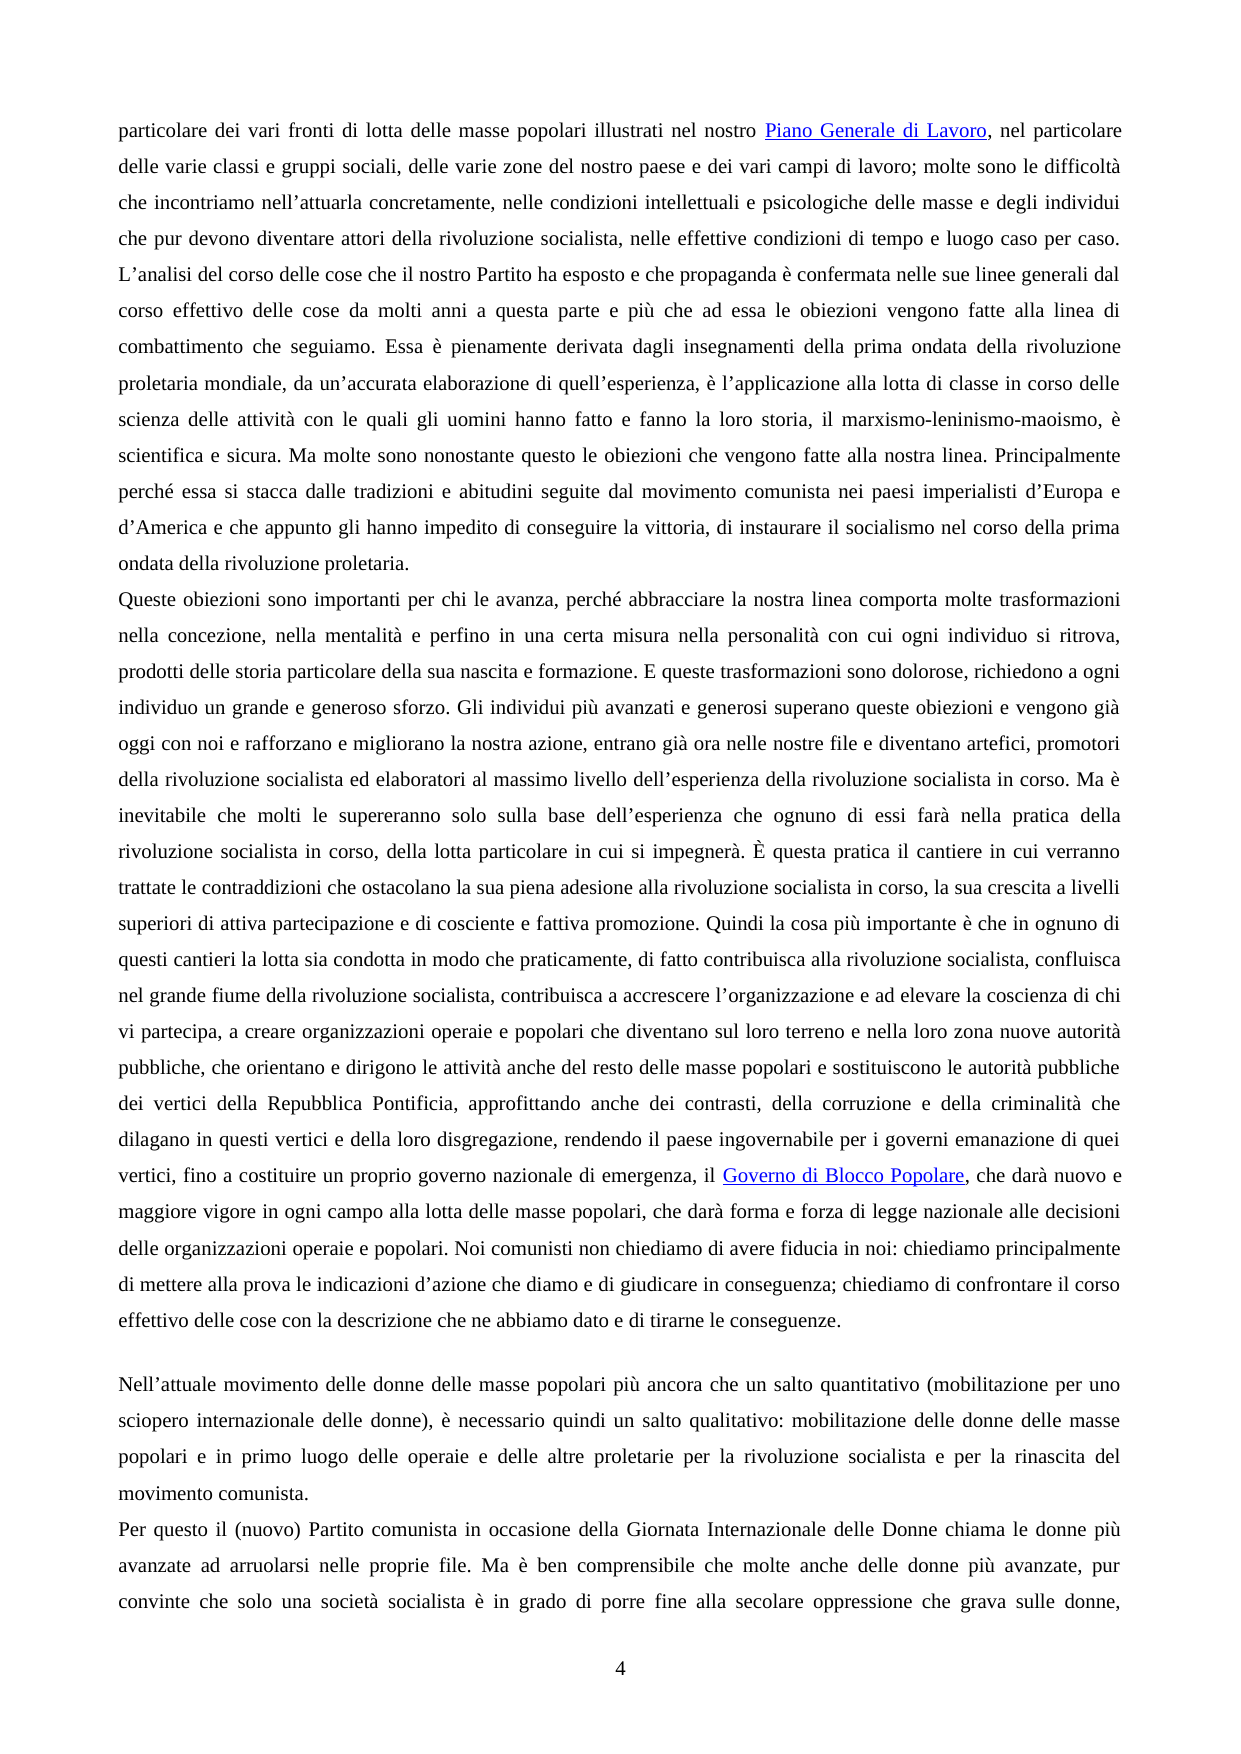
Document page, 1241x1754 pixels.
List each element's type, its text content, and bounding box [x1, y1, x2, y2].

text Queste obiezioni sono importanti per chi le avanza, perché abbracciare la nostra linea comporta molte trasformazioni nella concezione, nella mentalità e perfino in una certa misura nella personalità con cui ogni individuo si ritrova, prodotti delle storia particolare della sua nascita e formazione. E queste trasformazioni sono dolorose, richiedono a ogni individuo un grande e generoso sforzo. Gli individui più avanzati e generosi superano queste obiezioni e vengono già oggi con noi e rafforzano e migliorano la nostra azione, entrano già ora nelle nostre file e diventano artefici, promotori della rivoluzione socialista ed elaboratori al massimo livello dell’esperienza della rivoluzione socialista in corso. Ma è inevitabile che molti le supereranno solo sulla base dell’esperienza che ognuno di essi farà nella pratica della rivoluzione socialista in corso, della lotta particolare in cui si impegnerà. È questa pratica il cantiere in cui verranno trattate le contraddizioni che ostacolano la sua piena adesione alla rivoluzione socialista in corso, la sua crescita a livelli superiori di attiva partecipazione e di cosciente e fattiva promozione. Quindi la cosa più importante è che in ognuno di questi cantieri la lotta sia condotta in modo che praticamente, di fatto contribuisca alla rivoluzione socialista, confluisca nel grande fiume della rivoluzione socialista, contribuisca a accrescere l’organizzazione e ad elevare la coscienza di chi vi partecipa, a creare organizzazioni operaie e popolari che diventano sul loro terreno e nella loro zona nuove autorità pubbliche, che orientano e dirigono le attività anche del resto delle masse popolari e sostituiscono le autorità pubbliche dei vertici della Repubblica Pontificia, approfittando anche dei contrasti, della corruzione e della criminalità che dilagano in questi vertici e della loro disgregazione, rendendo il paese ingovernabile per i governi emanazione di quei vertici, fino a costituire un proprio governo nazionale di emergenza, il Governo di Blocco Popolare, che darà nuovo e maggiore vigore in ogni campo alla lotta delle masse popolari, che darà forma e forza di legge nazionale alle decisioni delle organizzazioni operaie e popolari. Noi comunisti non chiediamo di avere fiducia in noi: chiediamo principalmente di mettere alla prova le indicazioni d’azione che diamo e di giudicare in conseguenza; chiediamo di confrontare il corso effettivo delle cose con la descrizione che ne abbiamo dato e di tirarne le conseguenze. [118, 587, 1122, 1332]
text particolare dei vari fronti di lotta delle masse popolari illustrati nel nostro Piano Generale di Lavoro, nel particolare delle varie classi e gruppi sociali, delle varie zone del nostro paese e dei vari campi di lavoro; molte sono le difficoltà che incontriamo nell’attuarla concretamente, nelle condizioni intellettuali e psicologiche delle masse e degli individui che pur devono diventare attori della rivoluzione socialista, nelle effettive condizioni di tempo e luogo caso per caso. L’analisi del corso delle cose che il nostro Partito ha esposto e che propaganda è confermata nelle sue linee generali dal corso effettivo delle cose da molti anni a questa parte e più che ad essa le obiezioni vengono fatte alla linea di combattimento che seguiamo. Essa è pienamente derivata dagli insegnamenti della prima ondata della rivoluzione proletaria mondiale, da un’accurata elaborazione di quell’esperienza, è l’applicazione alla lotta di classe in corso delle scienza delle attività con le quali gli uomini hanno fatto e fanno la loro storia, il marxismo-leninismo-maoismo, è scientifica e sicura. Ma molte sono nonostante questo le obiezioni che vengono fatte alla nostra linea. Principalmente perché essa si stacca dalle tradizioni e abitudini seguite dal movimento comunista nei paesi imperialisti d’Europa e d’America e che appunto gli hanno impedito di conseguire la vittoria, di instaurare il socialismo nel corso della prima ondata della rivoluzione proletaria. [118, 118, 1122, 575]
text Nell’attuale movimento delle donne delle masse popolari più ancora che un salto quantitativo (mobilitazione per uno sciopero internazionale delle donne), è necessario quindi un salto qualitativo: mobilitazione delle donne delle masse popolari e in primo luogo delle operaie e delle altre proletarie per la rivoluzione socialista e per la rinascita del movimento comunista. [118, 1372, 1122, 1504]
text Per questo il (nuovo) Partito comunista in occasione della Giornata Internazionale delle Donne chiama le donne più avanzate ad arruolarsi nelle proprie file. Ma è ben comprensibile che molte anche delle donne più avanzate, pur convinte che solo una società socialista è in grado di porre fine alla secolare oppressione che grava sulle donne, [118, 1516, 1122, 1613]
